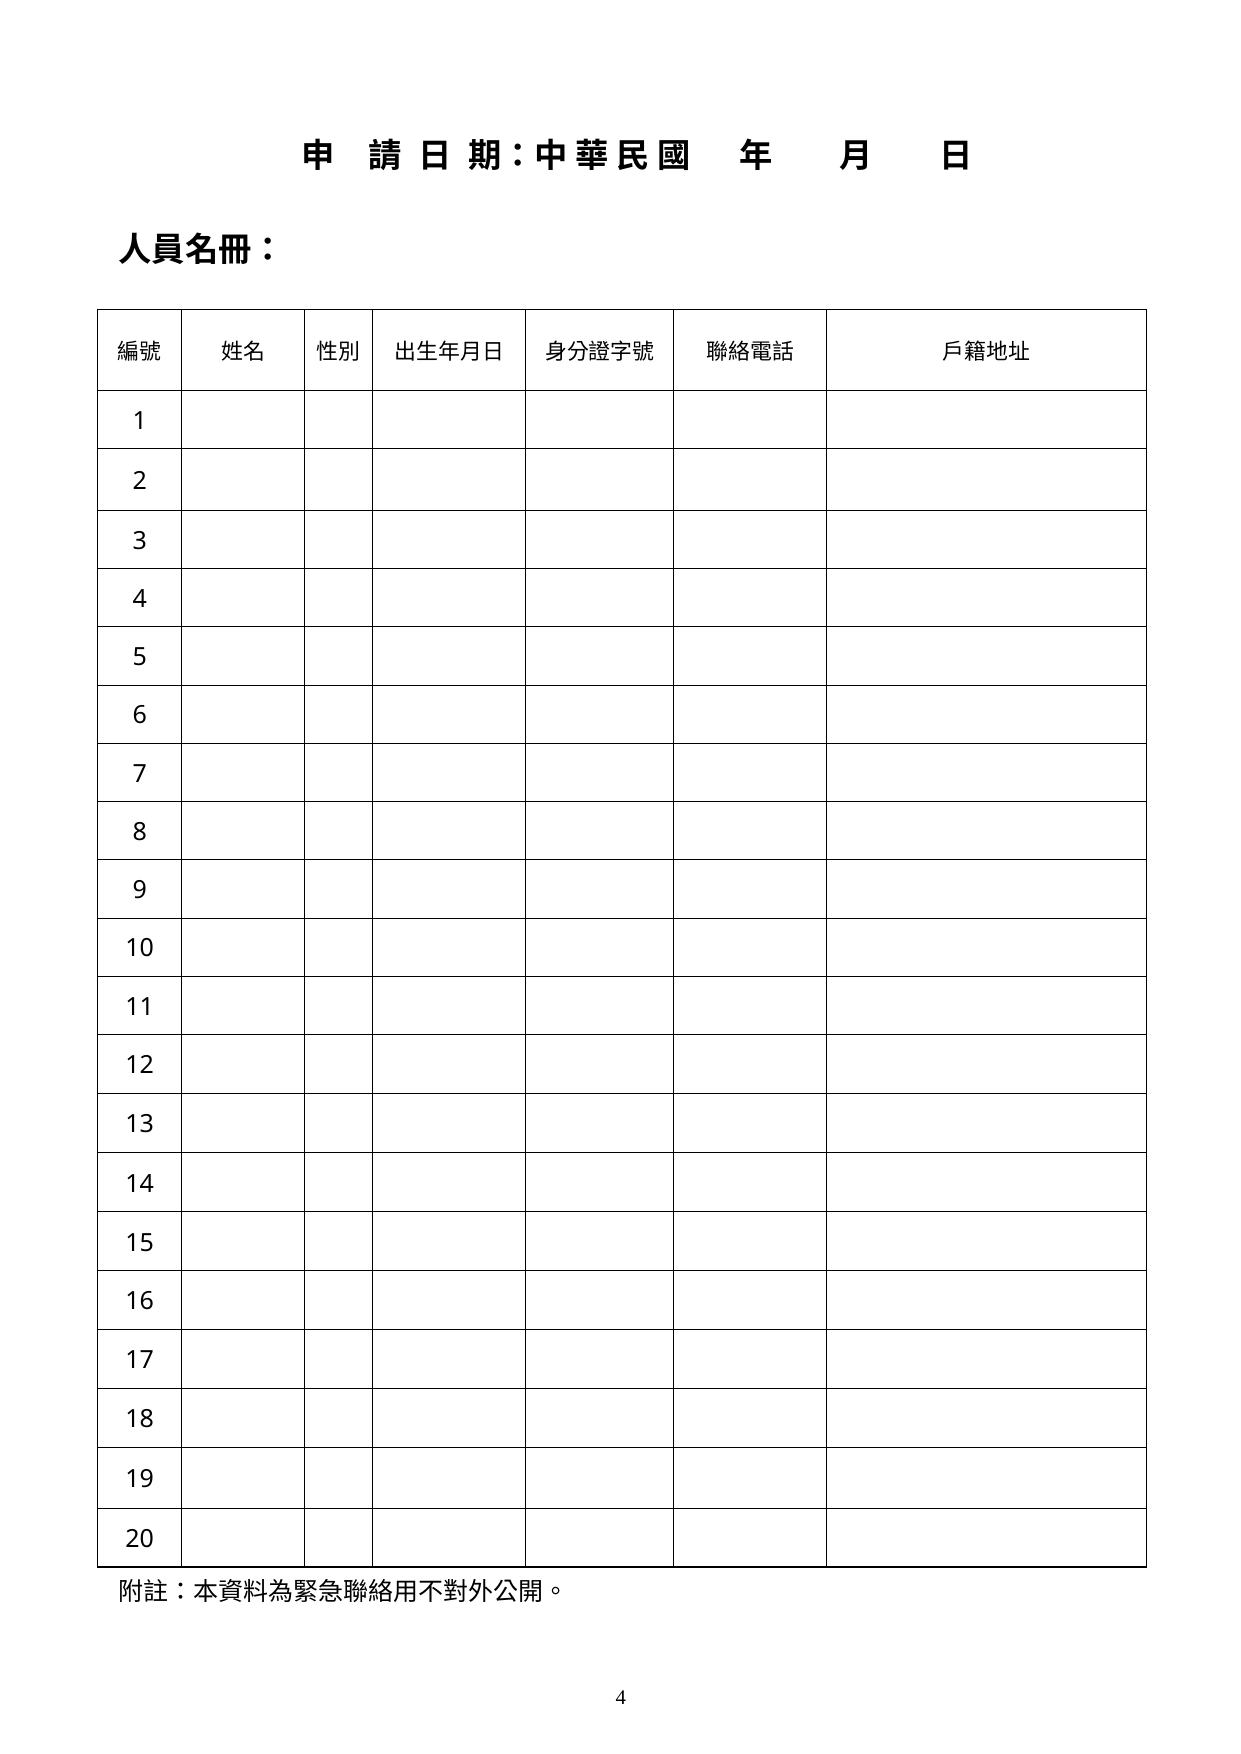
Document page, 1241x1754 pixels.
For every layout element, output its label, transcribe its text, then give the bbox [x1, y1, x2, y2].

table_cell [373, 569, 525, 626]
table_cell [526, 1212, 673, 1270]
table_cell [305, 449, 372, 510]
table_cell [182, 1389, 304, 1447]
table_cell [827, 1271, 1146, 1328]
table_cell [674, 391, 826, 448]
text 申 請 日 期：中 華 民 國 年 月 日 [118, 129, 1122, 177]
table_cell 14 [98, 1153, 181, 1211]
table_header 姓名 [182, 310, 304, 390]
table_cell [305, 1448, 372, 1508]
table_cell [373, 391, 525, 448]
table_cell [827, 977, 1146, 1034]
table_cell 6 [98, 686, 181, 743]
table_header 性別 [305, 310, 372, 390]
table_cell [674, 1330, 826, 1388]
table_cell [674, 1035, 826, 1093]
table_cell [373, 1509, 525, 1566]
table_cell [526, 1509, 673, 1566]
table_cell [182, 1035, 304, 1093]
table_cell [373, 802, 525, 859]
table_cell [182, 391, 304, 448]
table_cell [674, 1212, 826, 1270]
table_cell [827, 860, 1146, 917]
table_cell 18 [98, 1389, 181, 1447]
table_cell [674, 1153, 826, 1211]
table_cell [305, 1389, 372, 1447]
table_cell [526, 627, 673, 684]
table_cell [674, 977, 826, 1034]
table_cell [182, 686, 304, 743]
table_cell [674, 860, 826, 917]
table_cell [305, 1153, 372, 1211]
table_cell [182, 569, 304, 626]
table_cell [526, 802, 673, 859]
table_cell [373, 977, 525, 1034]
table_cell [827, 1389, 1146, 1447]
table_cell [674, 744, 826, 801]
table_cell [373, 1035, 525, 1093]
table_cell [674, 1509, 826, 1566]
table_cell [674, 1448, 826, 1508]
table_cell [305, 686, 372, 743]
table_cell [827, 1153, 1146, 1211]
table_cell [827, 686, 1146, 743]
table_cell [827, 1448, 1146, 1508]
table_cell [182, 1153, 304, 1211]
table_cell [373, 627, 525, 684]
table_cell [526, 1271, 673, 1328]
table_cell [182, 919, 304, 976]
table_cell [526, 919, 673, 976]
table_cell [182, 802, 304, 859]
table_cell [305, 802, 372, 859]
table_cell [526, 511, 673, 568]
table_cell 17 [98, 1330, 181, 1388]
table_cell [674, 1094, 826, 1152]
table_cell [526, 449, 673, 510]
table_header 身分證字號 [526, 310, 673, 390]
table_cell [526, 1448, 673, 1508]
table_cell [373, 1094, 525, 1152]
table_cell 4 [98, 569, 181, 626]
table_cell [827, 1035, 1146, 1093]
table_cell [182, 1448, 304, 1508]
table_cell [373, 1271, 525, 1328]
table_cell [182, 1094, 304, 1152]
table_cell [305, 391, 372, 448]
table_cell [305, 1094, 372, 1152]
table_cell 16 [98, 1271, 181, 1328]
table_cell [373, 1448, 525, 1508]
table_cell [182, 977, 304, 1034]
table_header 聯絡電話 [674, 310, 826, 390]
table_cell [182, 627, 304, 684]
table_header 戶籍地址 [827, 310, 1146, 390]
table_cell 12 [98, 1035, 181, 1093]
table_cell [182, 744, 304, 801]
table_cell [526, 860, 673, 917]
table_cell 5 [98, 627, 181, 684]
table_cell [373, 919, 525, 976]
table_cell [305, 1271, 372, 1328]
table_cell 8 [98, 802, 181, 859]
table_cell [827, 744, 1146, 801]
table_cell [182, 1330, 304, 1388]
table_cell [827, 511, 1146, 568]
table_cell [305, 860, 372, 917]
table_cell [305, 977, 372, 1034]
table_cell 3 [98, 511, 181, 568]
table_cell [305, 627, 372, 684]
table_cell 7 [98, 744, 181, 801]
table_cell [827, 569, 1146, 626]
table_cell [526, 391, 673, 448]
table_cell [526, 1035, 673, 1093]
text 附註：本資料為緊急聯絡用不對外公開。 [118, 1568, 1122, 1613]
table_cell [373, 449, 525, 510]
table_cell [526, 1094, 673, 1152]
table_cell [674, 627, 826, 684]
table_cell [827, 627, 1146, 684]
table_cell 1 [98, 391, 181, 448]
table_header 編號 [98, 310, 181, 390]
table_cell [373, 511, 525, 568]
table_cell [674, 802, 826, 859]
table_cell [674, 1271, 826, 1328]
table_cell [526, 1153, 673, 1211]
table_cell [182, 860, 304, 917]
table_cell [827, 919, 1146, 976]
table_cell 19 [98, 1448, 181, 1508]
table_cell [305, 919, 372, 976]
table_cell [827, 391, 1146, 448]
table_cell 13 [98, 1094, 181, 1152]
table_cell [305, 569, 372, 626]
table_cell 15 [98, 1212, 181, 1270]
table_cell [674, 686, 826, 743]
table_cell [373, 1212, 525, 1270]
table_cell [827, 1094, 1146, 1152]
table_cell [305, 1212, 372, 1270]
table_cell [526, 1330, 673, 1388]
table_cell 10 [98, 919, 181, 976]
table_cell [373, 1153, 525, 1211]
table_cell [305, 1509, 372, 1566]
table_cell [373, 860, 525, 917]
table_cell [373, 686, 525, 743]
table_cell [674, 569, 826, 626]
table_cell [373, 1330, 525, 1388]
table_cell [373, 1389, 525, 1447]
table_cell [182, 1509, 304, 1566]
table_cell [182, 511, 304, 568]
text 人員名冊： [118, 202, 1122, 292]
table_cell [674, 511, 826, 568]
table_cell [827, 1330, 1146, 1388]
table_cell 2 [98, 449, 181, 510]
table_cell [827, 1509, 1146, 1566]
table_cell 9 [98, 860, 181, 917]
table_cell [526, 569, 673, 626]
table_cell [526, 744, 673, 801]
table_cell [827, 802, 1146, 859]
table_cell [526, 1389, 673, 1447]
table_cell [305, 511, 372, 568]
table_cell [305, 1330, 372, 1388]
table_cell [674, 449, 826, 510]
table_cell 11 [98, 977, 181, 1034]
table_cell [182, 1212, 304, 1270]
table_cell [182, 449, 304, 510]
table_cell [305, 744, 372, 801]
table_cell [674, 919, 826, 976]
table_cell [526, 686, 673, 743]
table_cell 20 [98, 1509, 181, 1566]
table_cell [526, 977, 673, 1034]
table_cell [373, 744, 525, 801]
table_cell [182, 1271, 304, 1328]
table_cell [827, 1212, 1146, 1270]
table_cell [305, 1035, 372, 1093]
table_cell [674, 1389, 826, 1447]
table_cell [827, 449, 1146, 510]
table_header 出生年月日 [373, 310, 525, 390]
